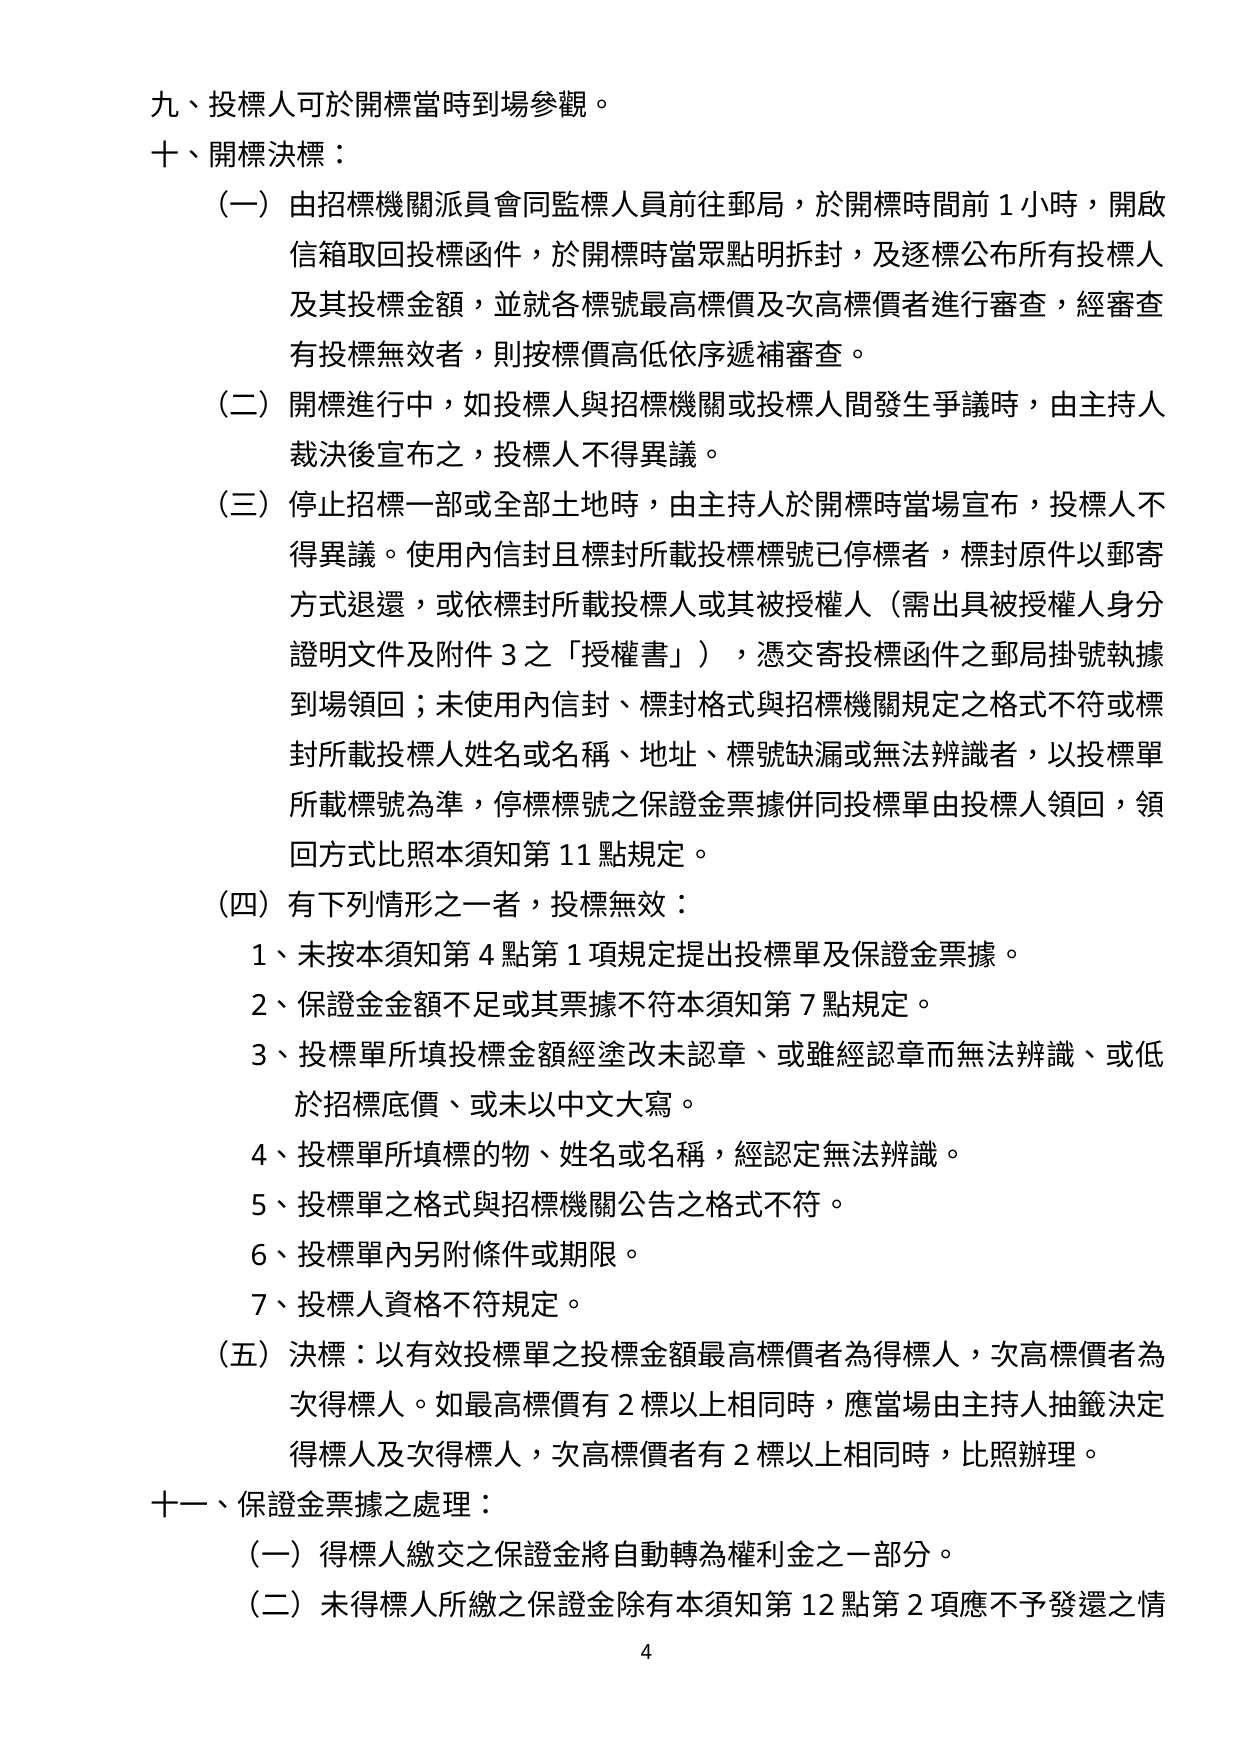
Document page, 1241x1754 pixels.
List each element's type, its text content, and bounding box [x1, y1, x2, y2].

text 3、投標單所填投標金額經塗改未認章、或雖經認章而無法辨識、或低於招標底價、或未以中文大寫。 [250, 1025, 1167, 1125]
text 1、未按本須知第4點第1項規定提出投標單及保證金票據。 [250, 925, 1167, 975]
text （二）開標進行中，如投標人與招標機關或投標人間發生爭議時，由主持人裁決後宣布之，投標人不得異議。 [200, 375, 1167, 475]
text 十、開標決標： [150, 125, 1167, 175]
text （四）有下列情形之一者，投標無效： [200, 875, 1167, 925]
text 九、投標人可於開標當時到場參觀。 [150, 75, 1167, 125]
text 4、投標單所填標的物、姓名或名稱，經認定無法辨識。 [250, 1125, 1167, 1175]
text 2、保證金金額不足或其票據不符本須知第7點規定。 [250, 975, 1167, 1025]
text （三）停止招標一部或全部土地時，由主持人於開標時當場宣布，投標人不得異議。使用內信封且標封所載投標標號已停標者，標封原件以郵寄方式退還，或依標封所載投標人或其被授權人（需出具被授權人身分證明文件及附件3之「授權書」），憑交寄投標函件之郵局掛號執據到場領回；未使用內信封、標封格式與招標機關規定之格式不符或標封所載投標人姓名或名稱、地址、標號缺漏或無法辨識者，以投標單所載標號為準，停標標號之保證金票據併同投標單由投標人領回，領回方式比照本須知第11點規定。 [200, 475, 1167, 875]
text 6、投標單內另附條件或期限。 [250, 1225, 1167, 1275]
text 十一、保證金票據之處理： [150, 1475, 1167, 1525]
text （五）決標：以有效投標單之投標金額最高標價者為得標人，次高標價者為次得標人。如最高標價有2標以上相同時，應當場由主持人抽籤決定得標人及次得標人，次高標價者有2標以上相同時，比照辦理。 [200, 1325, 1167, 1475]
text 5、投標單之格式與招標機關公告之格式不符。 [250, 1175, 1167, 1225]
text （一）得標人繳交之保證金將自動轉為權利金之ㄧ部分。 [232, 1525, 1167, 1575]
text （一）由招標機關派員會同監標人員前往郵局，於開標時間前1小時，開啟信箱取回投標函件，於開標時當眾點明拆封，及逐標公布所有投標人及其投標金額，並就各標號最高標價及次高標價者進行審查，經審查有投標無效者，則按標價高低依序遞補審查。 [200, 175, 1167, 375]
text （二）未得標人所繳之保證金除有本須知第12點第2項應不予發還之情 [232, 1575, 1167, 1625]
text 7、投標人資格不符規定。 [250, 1275, 1167, 1325]
